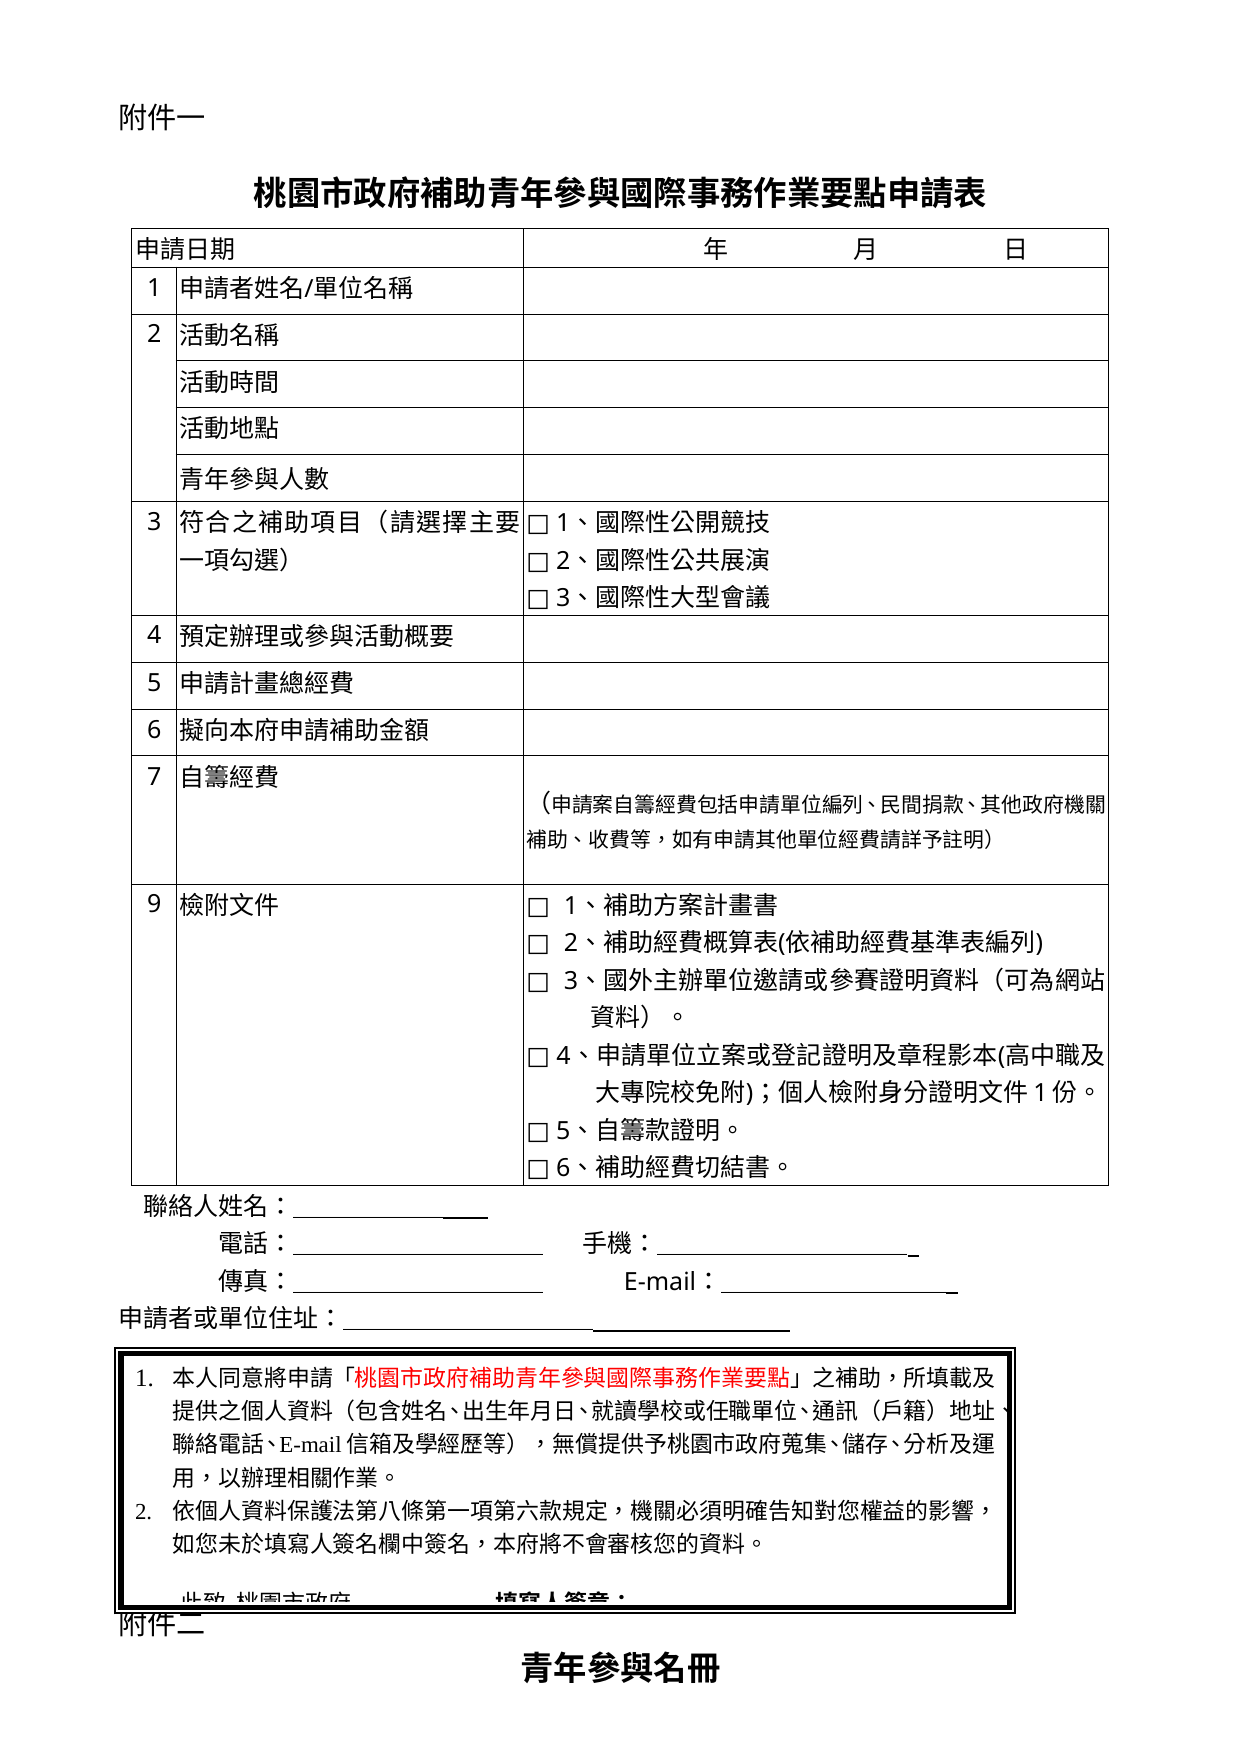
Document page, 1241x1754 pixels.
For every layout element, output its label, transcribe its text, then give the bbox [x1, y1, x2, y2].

table_cell [524, 268, 1108, 313]
text 申請者或單位住址：＿＿＿＿＿＿＿＿＿＿ [118, 1298, 1122, 1336]
table_cell [524, 616, 1108, 662]
text 附件二 [1016, 1523, 1122, 1598]
text 青年參與名冊 [118, 1644, 1122, 1690]
table_cell 6 [132, 710, 176, 755]
table_cell [524, 361, 1108, 407]
text 電話：＿＿＿＿＿＿＿＿＿＿ 手機：＿＿＿＿＿＿＿＿＿＿ [118, 1223, 1122, 1261]
text 桃園市政府補助青年參與國際事務作業要點申請表 [118, 153, 1122, 228]
table_cell 活動地點 [177, 408, 523, 454]
table_cell □ 1、國際性公開競技 □ 2、國際性公共展演 □ 3、國際性大型會議 [524, 502, 1108, 614]
table_cell [524, 315, 1108, 360]
table_cell （申請案自籌經費包括申請單位編列、民間捐款、其他政府機關補助、收費等，如有申請其他單位經費請詳予註明） [524, 756, 1108, 883]
table_cell 活動名稱 [177, 315, 523, 360]
table_cell 申請者姓名/單位名稱 [177, 268, 523, 313]
table_cell 預定辦理或參與活動概要 [177, 616, 523, 662]
table_cell 自籌經費 [177, 756, 523, 883]
table_cell 5 [132, 663, 176, 708]
table_header 年 月 日 [524, 229, 1108, 267]
text 此致 桃園市政府 填寫人簽章： [135, 1585, 995, 1601]
table_cell 青年參與人數 [177, 455, 523, 501]
table_cell 符合之補助項目（請選擇主要一項勾選） [177, 502, 523, 614]
text 傳真：＿＿＿＿＿＿＿＿＿＿ E-mail：＿＿＿＿＿＿＿＿＿ [118, 1261, 1122, 1298]
table_cell 3 [132, 502, 176, 614]
list 本人同意將申請「桃園市政府補助青年參與國際事務作業要點」之補助，所填載及提供之個人資料（包含姓名、出生年月日、就讀學校或任職單位、通訊（戶籍）地址、聯絡電話、E-mail信箱及學經歷等），無償提供予桃園市政府蒐集、儲存、分析及運用，以辦理相關作業。 [135, 1360, 995, 1493]
table_header 申請日期 [132, 229, 523, 267]
table_cell 7 [132, 756, 176, 883]
list 依個人資料保護法第八條第一項第六款規定，機關必須明確告知對您權益的影響，如您未於填寫人簽名欄中簽名，本府將不會審核您的資料。 [135, 1493, 995, 1559]
table_cell 4 [132, 616, 176, 662]
table_cell 活動時間 [177, 361, 523, 407]
table_cell 1 [132, 268, 176, 313]
table_cell [524, 408, 1108, 454]
table_cell 擬向本府申請補助金額 [177, 710, 523, 755]
text 聯絡人姓名：＿＿＿＿＿＿ [118, 1186, 1122, 1223]
table_cell [524, 663, 1108, 708]
table_cell 2 [132, 315, 176, 501]
table_cell 9 [132, 885, 176, 1184]
table_cell 檢附文件 [177, 885, 523, 1184]
text 附件一 [118, 78, 1122, 153]
text 附件二 [118, 1598, 1122, 1644]
table_cell 1、補助方案計畫書 2、補助經費概算表(依補助經費基準表編列) 3、國外主辦單位邀請或參賽證明資料（可為網站資料）。 □ 4、申請單位立案或登記證明及章程影本(高中職及大專院校免附)；個人檢附身分證明文件1份。 □ 5、自籌款證明。 □ 6、補助經費切結書。 [524, 885, 1108, 1184]
table_cell [524, 710, 1108, 755]
table_cell 申請計畫總經費 [177, 663, 523, 708]
table_cell [524, 455, 1108, 501]
